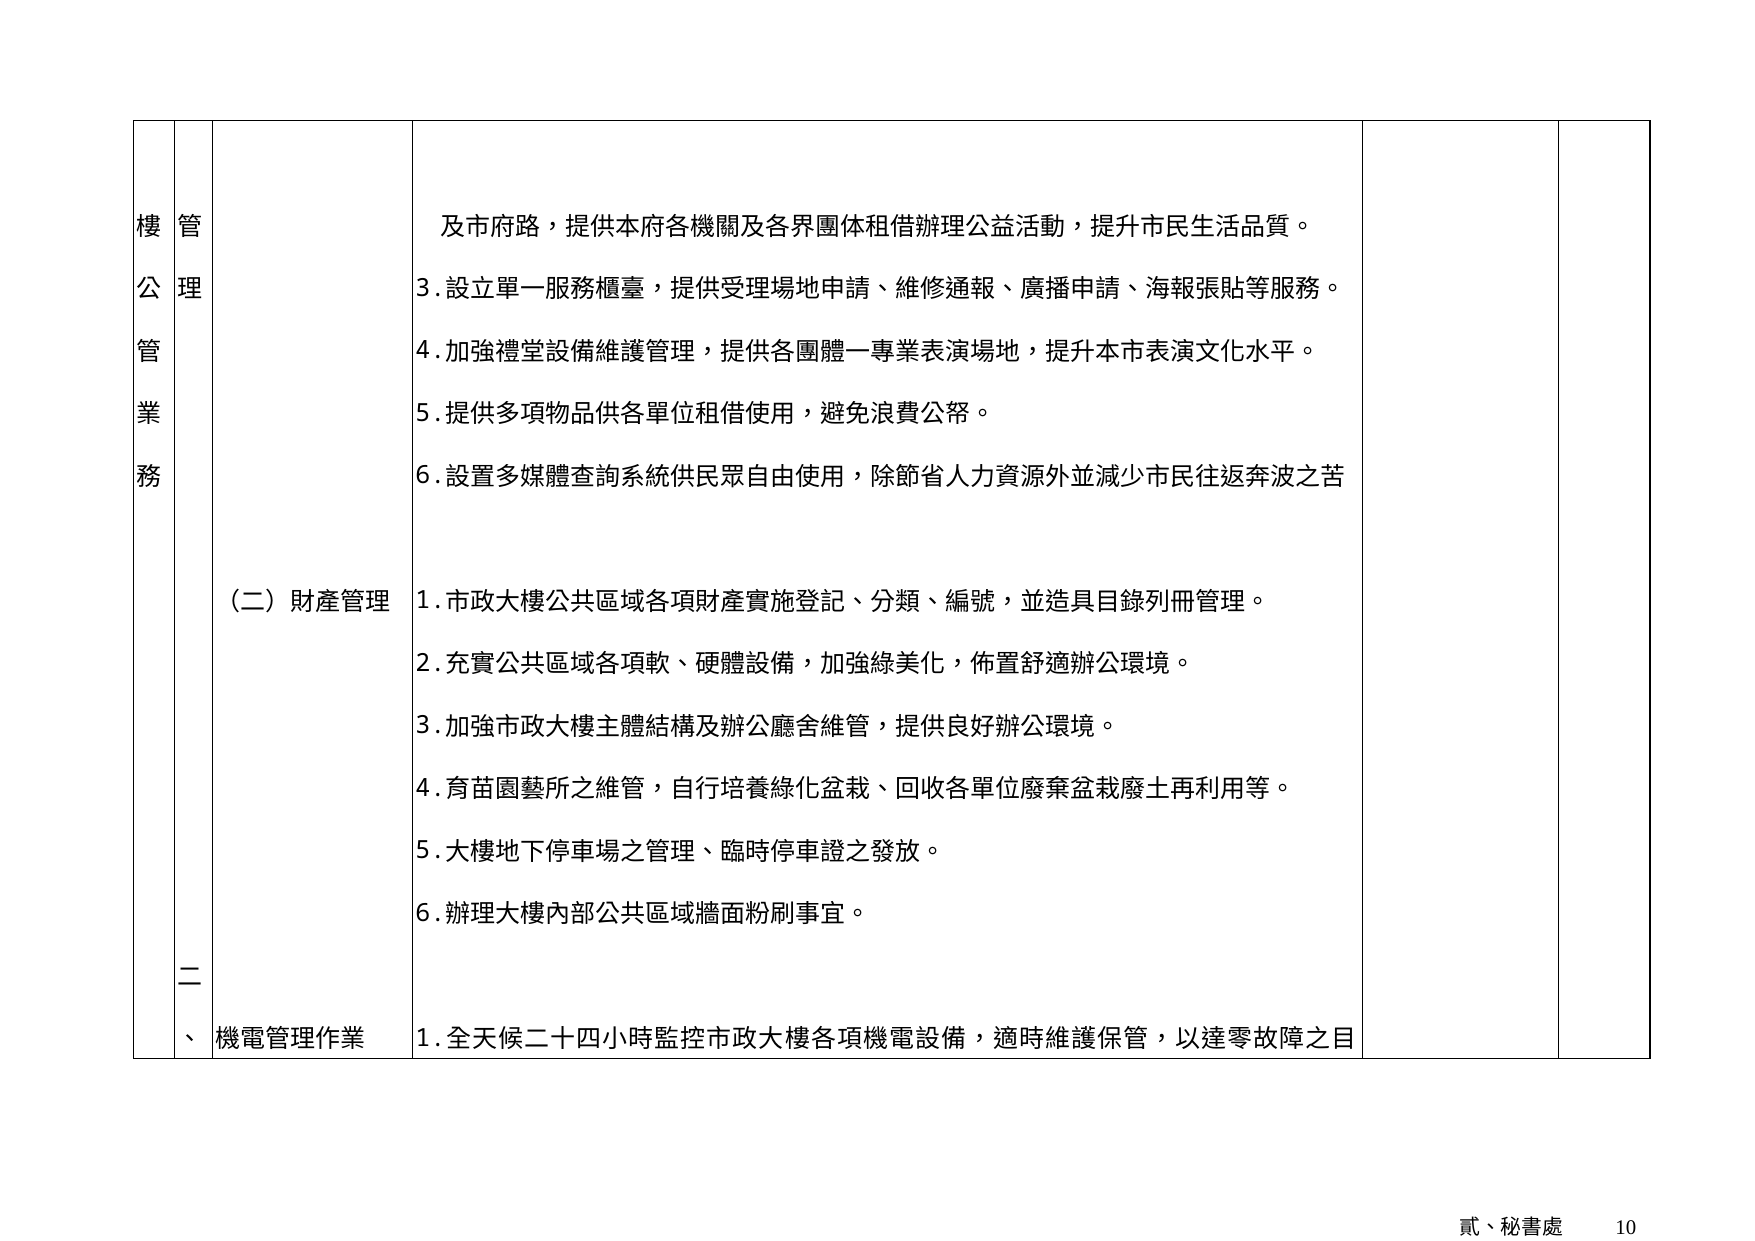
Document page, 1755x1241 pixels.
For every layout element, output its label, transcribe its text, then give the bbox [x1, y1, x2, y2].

table_cell （二）財產管理 機電管理作業 [213, 121, 412, 1058]
table_cell [1363, 121, 1558, 1058]
table_cell [1559, 121, 1649, 1058]
table_cell 及市府路，提供本府各機關及各界團体租借辦理公益活動，提升市民生活品質。 3.設立單一服務櫃臺，提供受理場地申請、維修通報、廣播申請、海報張貼等服務。 4.加強禮堂設備維護管理，提供各團體一專業表演場地，提升本市表演文化水平。 5.提供多項物品供各單位租借使用，避免浪費公帑。 6.設置多媒體查詢系統供民眾自由使用，除節省人力資源外並減少市民往返奔波之苦 1.市政大樓公共區域各項財產實施登記、分類、編號，並造具目錄列冊管理。 2.充實公共區域各項軟、硬體設備，加強綠美化，佈置舒適辦公環境。 3.加強市政大樓主體結構及辦公廳舍維管，提供良好辦公環境。 4.育苗園藝所之維管，自行培養綠化盆栽、回收各單位廢棄盆栽廢土再利用等。 5.大樓地下停車場之管理、臨時停車證之發放。 6.辦理大樓內部公共區域牆面粉刷事宜。 1.全天候二十四小時監控市政大樓各項機電設備，適時維護保管，以達零故障之目 [413, 121, 1362, 1058]
table_cell 樓公管業務 [134, 121, 174, 1058]
table_cell 管理 二、 [175, 121, 212, 1058]
